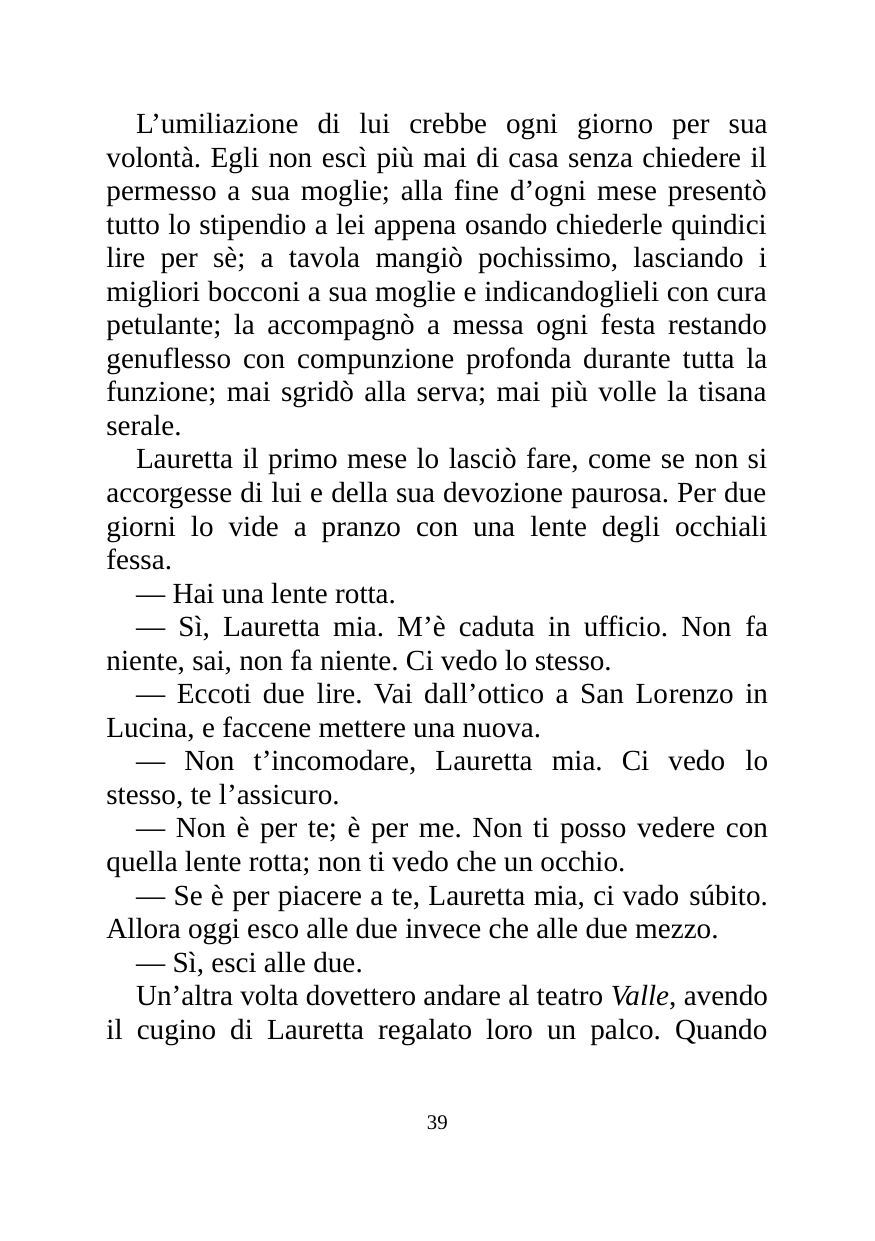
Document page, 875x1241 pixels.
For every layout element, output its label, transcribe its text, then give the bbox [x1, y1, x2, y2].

text Un’altra volta dovettero andare al teatro Valle, avendo il cugino di Lauretta regalato loro un palco. Quando [106, 978, 768, 1045]
text — Hai una lente rotta. [106, 576, 768, 609]
text L’umiliazione di lui crebbe ogni giorno per sua volontà. Egli non escì più mai di casa senza chiedere il permesso a sua moglie; alla fine d’ogni mese presentò tutto lo stipendio a lei appena osando chiederle quindici lire per sè; a tavola mangiò pochissimo, lasciando i migliori bocconi a sua moglie e indicandoglieli con cura petulante; la accompagnò a messa ogni festa restando genuflesso con compunzione profonda durante tutta la funzione; mai sgridò alla serva; mai più volle la tisana serale. [106, 106, 768, 442]
text — Sì, Lauretta mia. M’è caduta in ufficio. Non fa niente, sai, non fa niente. Ci vedo lo stesso. [106, 609, 768, 676]
text — Eccoti due lire. Vai dall’ottico a San Lorenzo in Lucina, e faccene mettere una nuova. [106, 676, 768, 743]
text — Non t’incomodare, Lauretta mia. Ci vedo lo stesso, te l’assicuro. [106, 743, 768, 811]
text — Non è per te; è per me. Non ti posso vedere con quella lente rotta; non ti vedo che un occhio. [106, 811, 768, 878]
text — Se è per piacere a te, Lauretta mia, ci vado súbito. Allora oggi esco alle due invece che alle due mezzo. [106, 878, 768, 945]
text Lauretta il primo mese lo lasciò fare, come se non si accorgesse di lui e della sua devozione paurosa. Per due giorni lo vide a pranzo con una lente degli occhiali fessa. [106, 442, 768, 576]
text — Sì, esci alle due. [106, 945, 768, 978]
